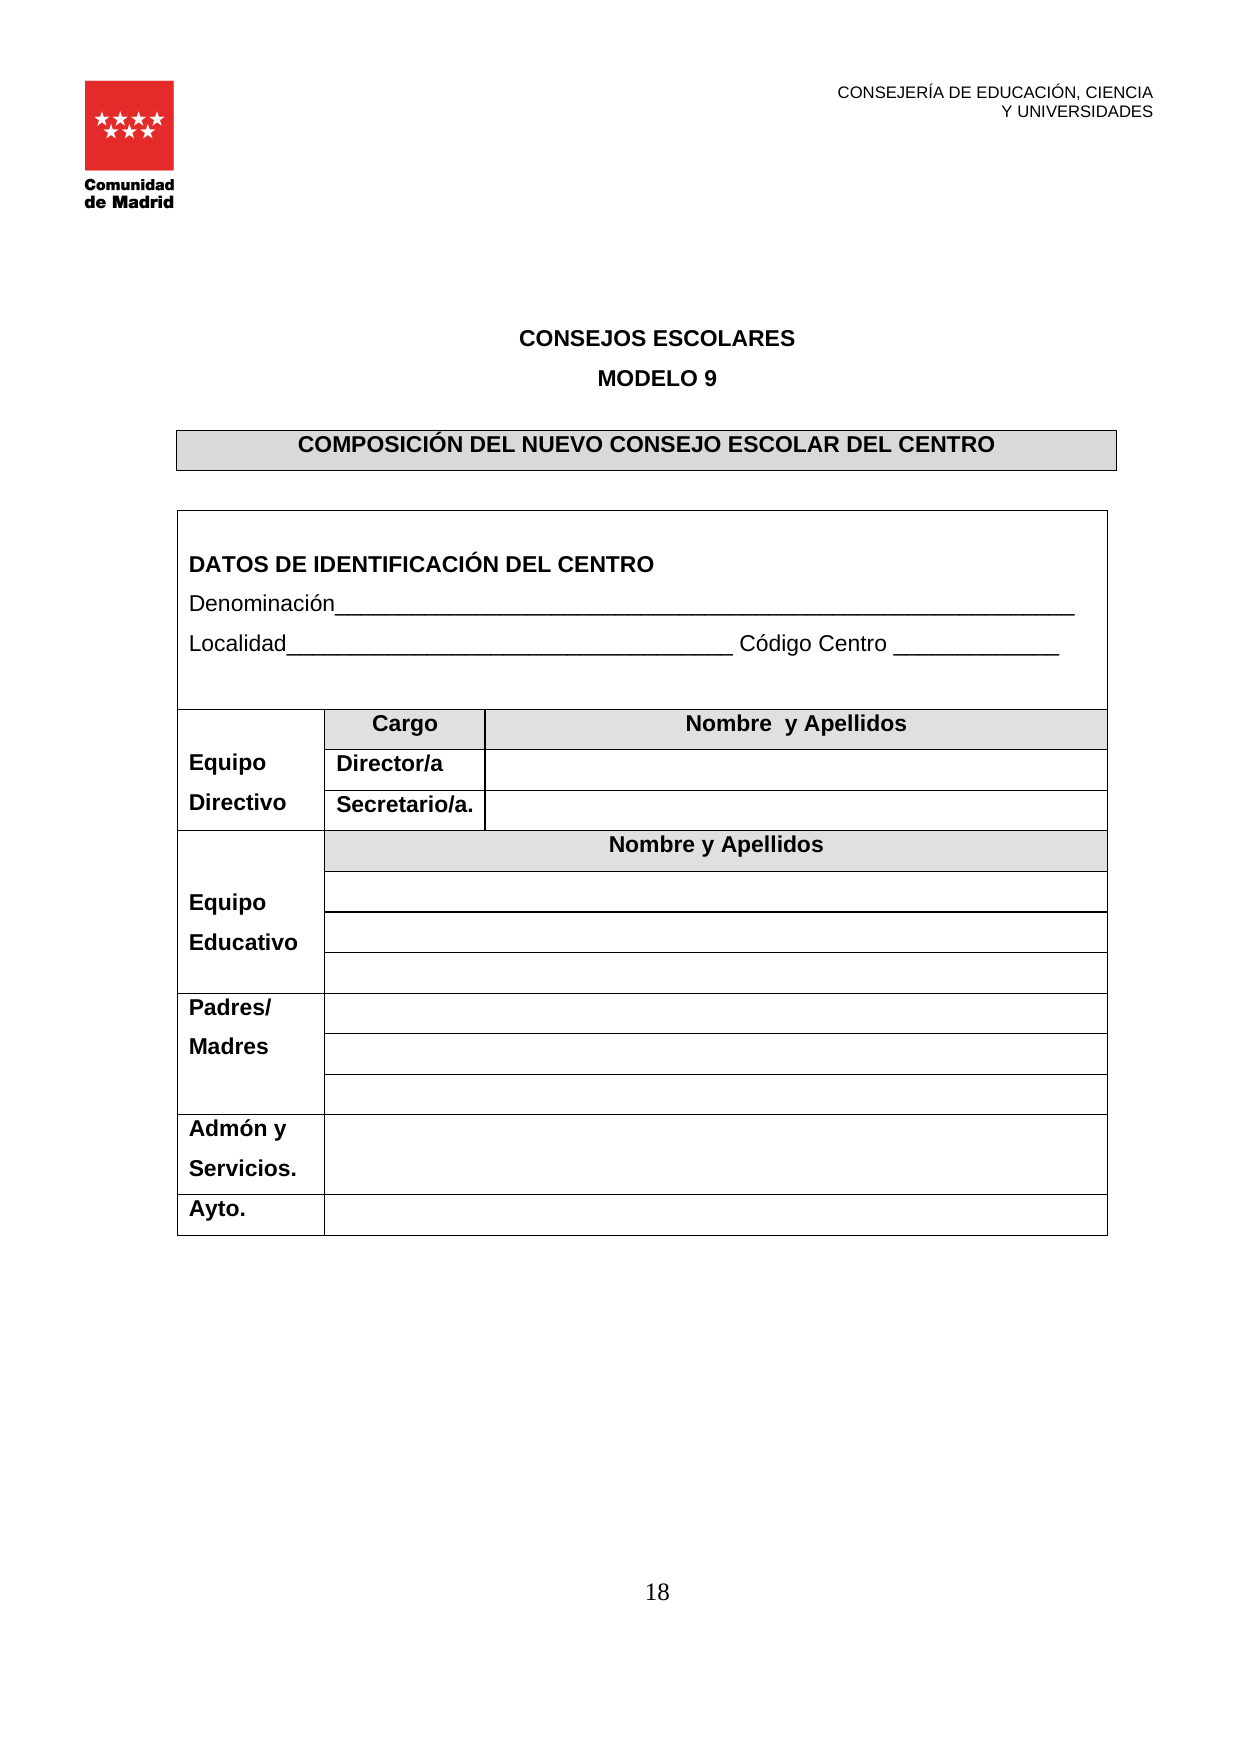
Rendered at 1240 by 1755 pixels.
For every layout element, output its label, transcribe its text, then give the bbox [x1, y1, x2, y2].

table_cell [325, 994, 1107, 1033]
table_cell Padres/ Madres [178, 994, 324, 1114]
table_cell [325, 913, 1107, 952]
table_cell Admón y Servicios. [178, 1115, 324, 1194]
table_header DATOS DE IDENTIFICACIÓN DEL CENTRO Denominación__________________________________________________________ Localidad___________________________________ Código Centro _____________ [178, 511, 1107, 709]
text CONSEJOS ESCOLARES [177, 325, 1137, 351]
table_cell [325, 1195, 1107, 1234]
table_cell [325, 1034, 1107, 1073]
table_cell [325, 1075, 1107, 1114]
table_cell Equipo Educativo [178, 831, 324, 992]
table_cell Ayto. [178, 1195, 324, 1234]
table_cell [325, 953, 1107, 992]
table_cell Nombre y Apellidos [486, 710, 1107, 749]
table_header COMPOSICIÓN DEL NUEVO CONSEJO ESCOLAR DEL CENTRO [177, 431, 1116, 470]
table_cell Secretario/a. [325, 791, 484, 830]
table_cell [486, 750, 1107, 790]
table_cell [486, 791, 1107, 830]
table_cell [325, 1115, 1107, 1194]
table_cell Nombre y Apellidos [325, 831, 1107, 871]
text MODELO 9 [177, 364, 1137, 391]
table_cell Cargo [325, 710, 484, 749]
table_cell Director/a [325, 750, 484, 790]
table_cell [325, 872, 1107, 911]
table_cell Equipo Directivo [178, 710, 324, 830]
